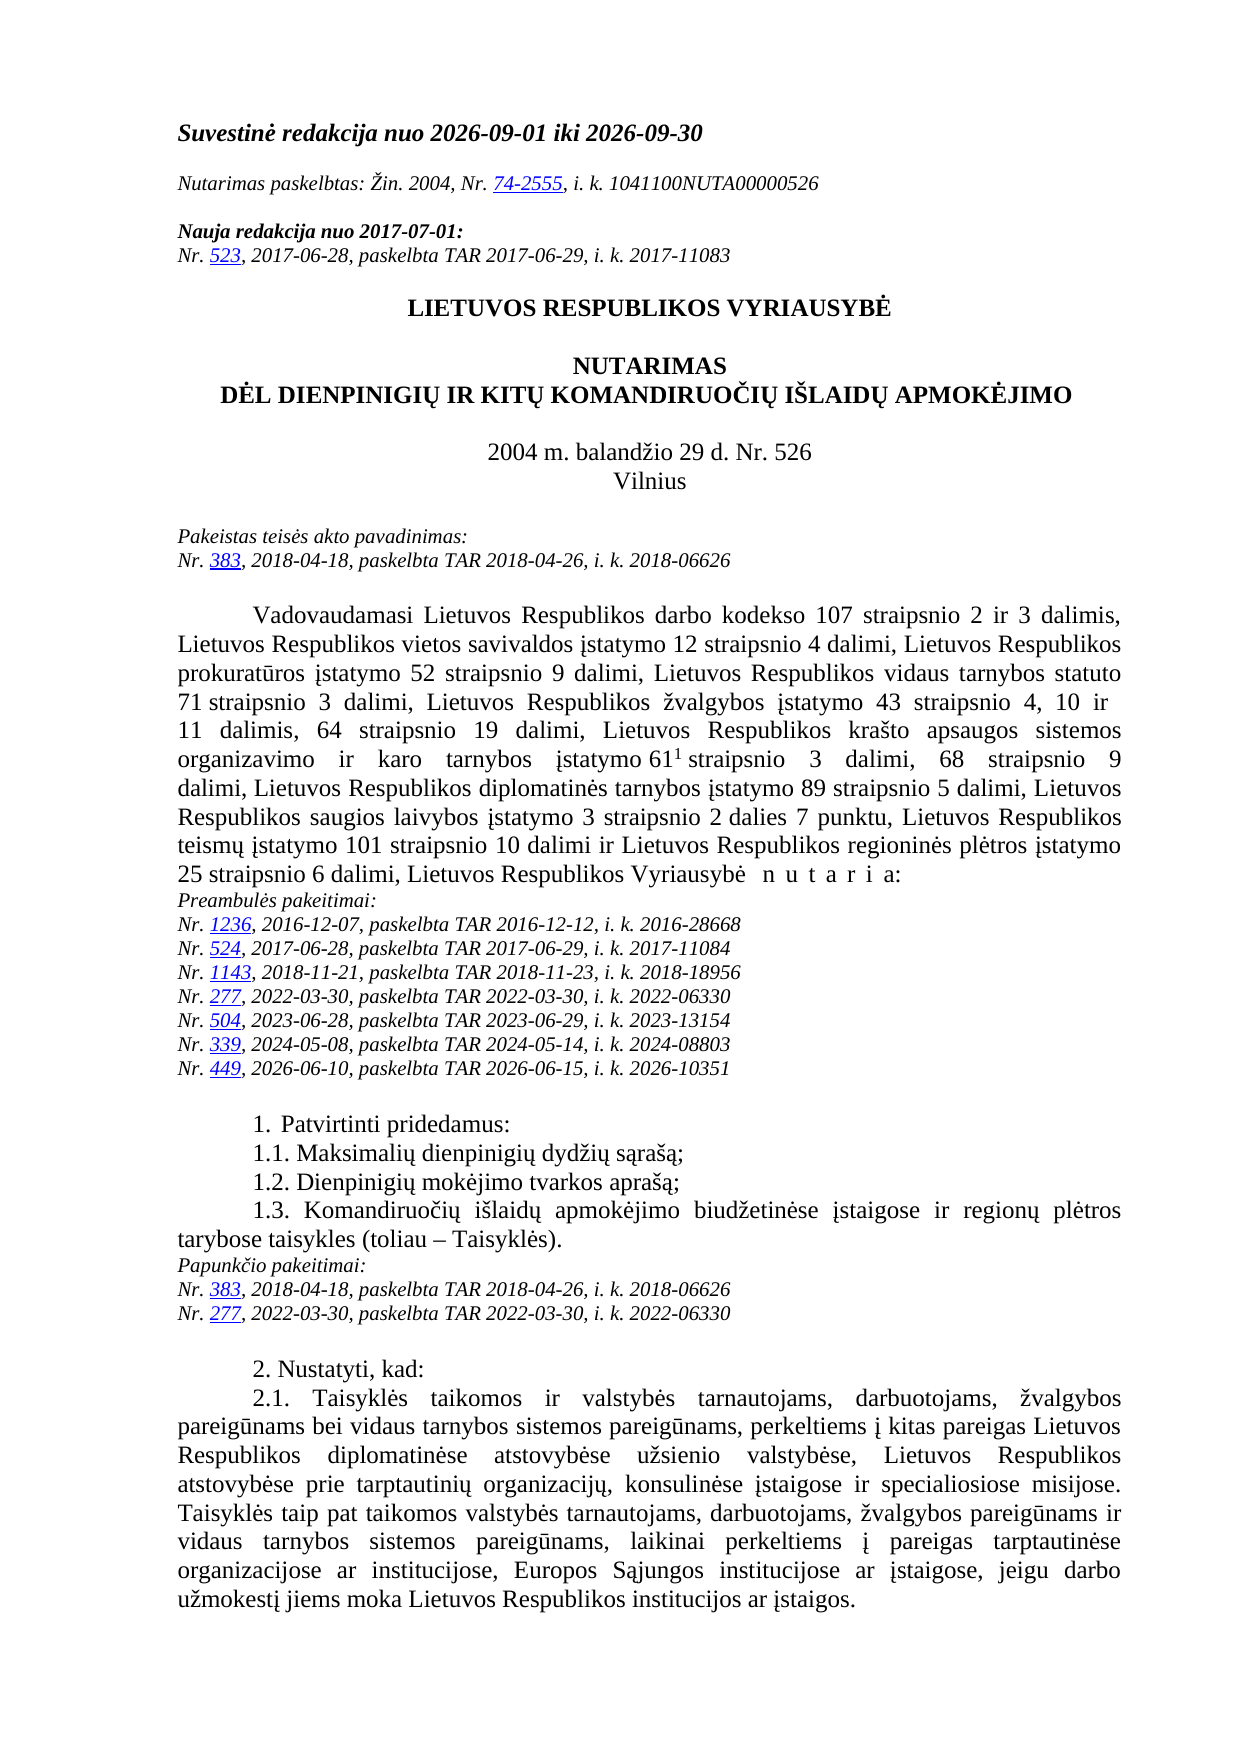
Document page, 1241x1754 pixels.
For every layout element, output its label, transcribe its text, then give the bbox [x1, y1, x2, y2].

text Nr. 524, 2017-06-28, paskelbta TAR 2017-06-29, i. k. 2017-11084 [177, 936, 1122, 960]
text Preambulės pakeitimai: [177, 888, 1122, 912]
text 2004 m. balandžio 29 d. Nr. 526 [177, 437, 1122, 466]
text 1.2. Dienpinigių mokėjimo tvarkos aprašą; [177, 1167, 1122, 1195]
text Suvestinė redakcija nuo 2026-09-01 iki 2026-09-30 [177, 118, 1122, 147]
text 2. Nustatyti, kad: [177, 1354, 1122, 1383]
text Nr. 1236, 2016-12-07, paskelbta TAR 2016-12-12, i. k. 2016-28668 [177, 912, 1122, 936]
text DĖL DIENPINIGIŲ IR KITŲ KOMANDIRUOČIŲ IŠLAIDŲ APMOKĖJIMO [177, 380, 1122, 408]
text LIETUVOS RESPUBLIKOS VYRIAUSYBĖ [177, 293, 1122, 322]
text 1.1. Maksimalių dienpinigių dydžių sąrašą; [177, 1138, 1122, 1167]
text Nr. 449, 2026-06-10, paskelbta TAR 2026-06-15, i. k. 2026-10351 [177, 1056, 1122, 1080]
text Nr. 1143, 2018-11-21, paskelbta TAR 2018-11-23, i. k. 2018-18956 [177, 960, 1122, 984]
text Vadovaudamasi Lietuvos Respublikos darbo kodekso 107 straipsnio 2 ir 3 dalimis, Lietuvos Respublikos vietos savivaldos įstatymo 12 straipsnio 4 dalimi, Lietuvos Respublikos prokuratūros įstatymo 52 straipsnio 9 dalimi, Lietuvos Respublikos vidaus tarnybos statuto 71 straipsnio 3 dalimi, Lietuvos Respublikos žvalgybos įstatymo 43 straipsnio 4, 10 ir 11 dalimis, 64 straipsnio 19 dalimi, Lietuvos Respublikos krašto apsaugos sistemos organizavimo ir karo tarnybos įstatymo 611 straipsnio 3 dalimi, 68 straipsnio 9 dalimi, Lietuvos Respublikos diplomatinės tarnybos įstatymo 89 straipsnio 5 dalimi, Lietuvos Respublikos saugios laivybos įstatymo 3 straipsnio 2 dalies 7 punktu, Lietuvos Respublikos teismų įstatymo 101 straipsnio 10 dalimi ir Lietuvos Respublikos regioninės plėtros įstatymo 25 straipsnio 6 dalimi, Lietuvos Respublikos Vyriausybė nutaria: [177, 600, 1122, 888]
text Papunkčio pakeitimai: [177, 1253, 1122, 1277]
text Vilnius [177, 466, 1122, 495]
text NUTARIMAS [177, 351, 1122, 380]
text Nutarimas paskelbtas: Žin. 2004, Nr. 74-2555, i. k. 1041100NUTA00000526 [177, 171, 1122, 195]
text Nr. 277, 2022-03-30, paskelbta TAR 2022-03-30, i. k. 2022-06330 [177, 1301, 1122, 1325]
text 1.3. Komandiruočių išlaidų apmokėjimo biudžetinėse įstaigose ir regionų plėtros tarybose taisykles (toliau – Taisyklės). [177, 1195, 1122, 1253]
text 1. Patvirtinti pridedamus: [177, 1109, 1122, 1138]
text Nr. 504, 2023-06-28, paskelbta TAR 2023-06-29, i. k. 2023-13154 [177, 1008, 1122, 1032]
text Nr. 383, 2018-04-18, paskelbta TAR 2018-04-26, i. k. 2018-06626 [177, 548, 1122, 572]
text Nr. 383, 2018-04-18, paskelbta TAR 2018-04-26, i. k. 2018-06626 [177, 1277, 1122, 1301]
text Nr. 277, 2022-03-30, paskelbta TAR 2022-03-30, i. k. 2022-06330 [177, 984, 1122, 1008]
text Nr. 339, 2024-05-08, paskelbta TAR 2024-05-14, i. k. 2024-08803 [177, 1032, 1122, 1056]
text Pakeistas teisės akto pavadinimas: [177, 523, 1122, 548]
text Nauja redakcija nuo 2017-07-01: [177, 219, 1122, 243]
text 2.1. Taisyklės taikomos ir valstybės tarnautojams, darbuotojams, žvalgybos pareigūnams bei vidaus tarnybos sistemos pareigūnams, perkeltiems į kitas pareigas Lietuvos Respublikos diplomatinėse atstovybėse užsienio valstybėse, Lietuvos Respublikos atstovybėse prie tarptautinių organizacijų, konsulinėse įstaigose ir specialiosiose misijose. Taisyklės taip pat taikomos valstybės tarnautojams, darbuotojams, žvalgybos pareigūnams ir vidaus tarnybos sistemos pareigūnams, laikinai perkeltiems į pareigas tarptautinėse organizacijose ar institucijose, Europos Sąjungos institucijose ar įstaigose, jeigu darbo užmokestį jiems moka Lietuvos Respublikos institucijos ar įstaigos. [177, 1383, 1122, 1613]
text Nr. 523, 2017-06-28, paskelbta TAR 2017-06-29, i. k. 2017-11083 [177, 243, 1122, 267]
